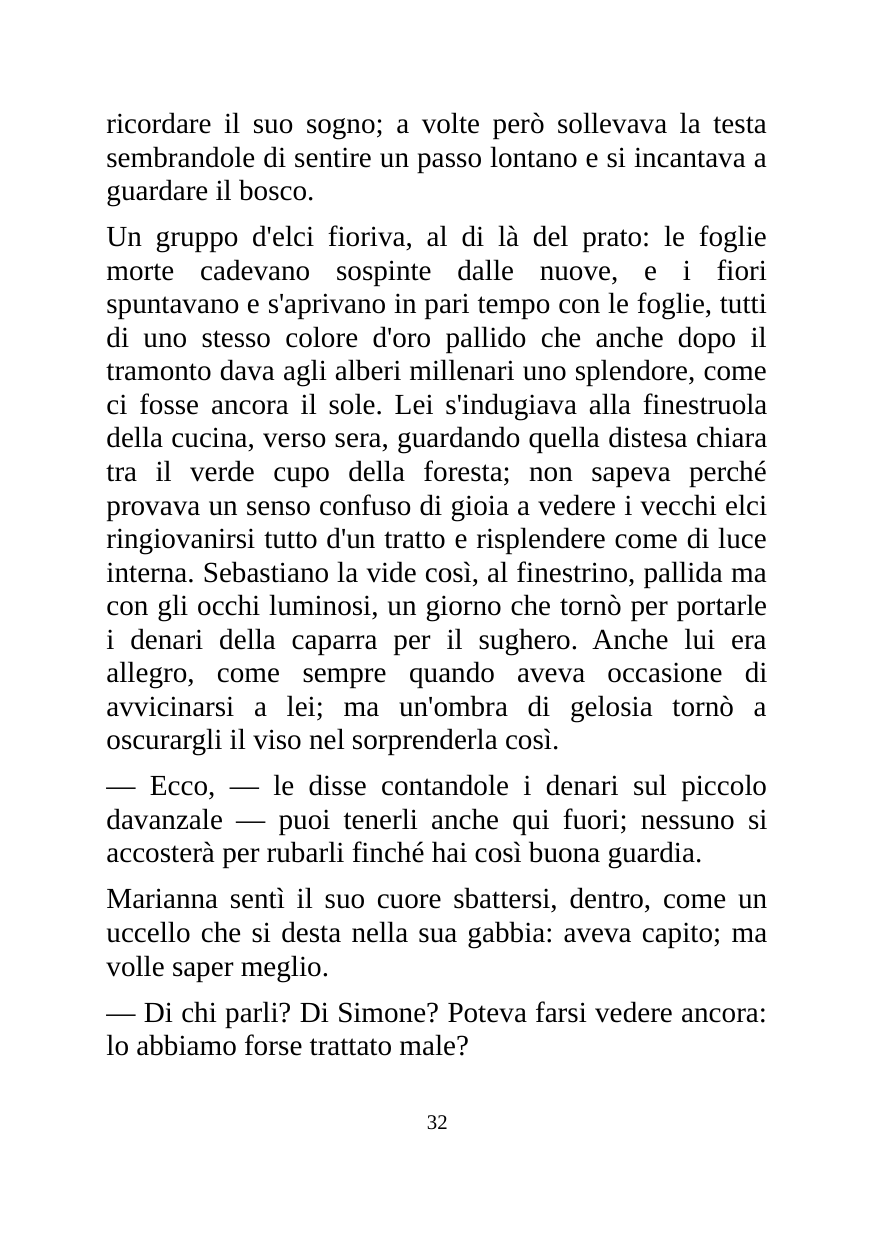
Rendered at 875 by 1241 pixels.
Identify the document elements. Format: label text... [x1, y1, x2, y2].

text — Ecco, — le disse contandole i denari sul piccolo davanzale — puoi tenerli anche qui fuori; nessuno si accosterà per rubarli finché hai così buona guardia. [106, 768, 768, 869]
text ricordare il suo sogno; a volte però sollevava la testa sembrandole di sentire un passo lontano e si incantava a guardare il bosco. [106, 106, 768, 207]
text — Di chi parli? Di Simone? Poteva farsi vedere ancora: lo abbiamo forse trattato male? [106, 995, 768, 1062]
text Marianna sentì il suo cuore sbattersi, dentro, come un uccello che si desta nella sua gabbia: aveva capito; ma volle saper meglio. [106, 882, 768, 982]
text Un gruppo d'elci fioriva, al di là del prato: le foglie morte cadevano sospinte dalle nuove, e i fiori spuntavano e s'aprivano in pari tempo con le foglie, tutti di uno stesso colore d'oro pallido che anche dopo il tramonto dava agli alberi millenari uno splendore, come ci fosse ancora il sole. Lei s'indugiava alla finestruola della cucina, verso sera, guardando quella distesa chiara tra il verde cupo della foresta; non sapeva perché provava un senso confuso di gioia a vedere i vecchi elci ringiovanirsi tutto d'un tratto e risplendere come di luce interna. Sebastiano la vide così, al finestrino, pallida ma con gli occhi luminosi, un giorno che tornò per portarle i denari della caparra per il sughero. Anche lui era allegro, come sempre quando aveva occasione di avvicinarsi a lei; ma un'ombra di gelosia tornò a oscurargli il viso nel sorprenderla così. [106, 219, 768, 756]
